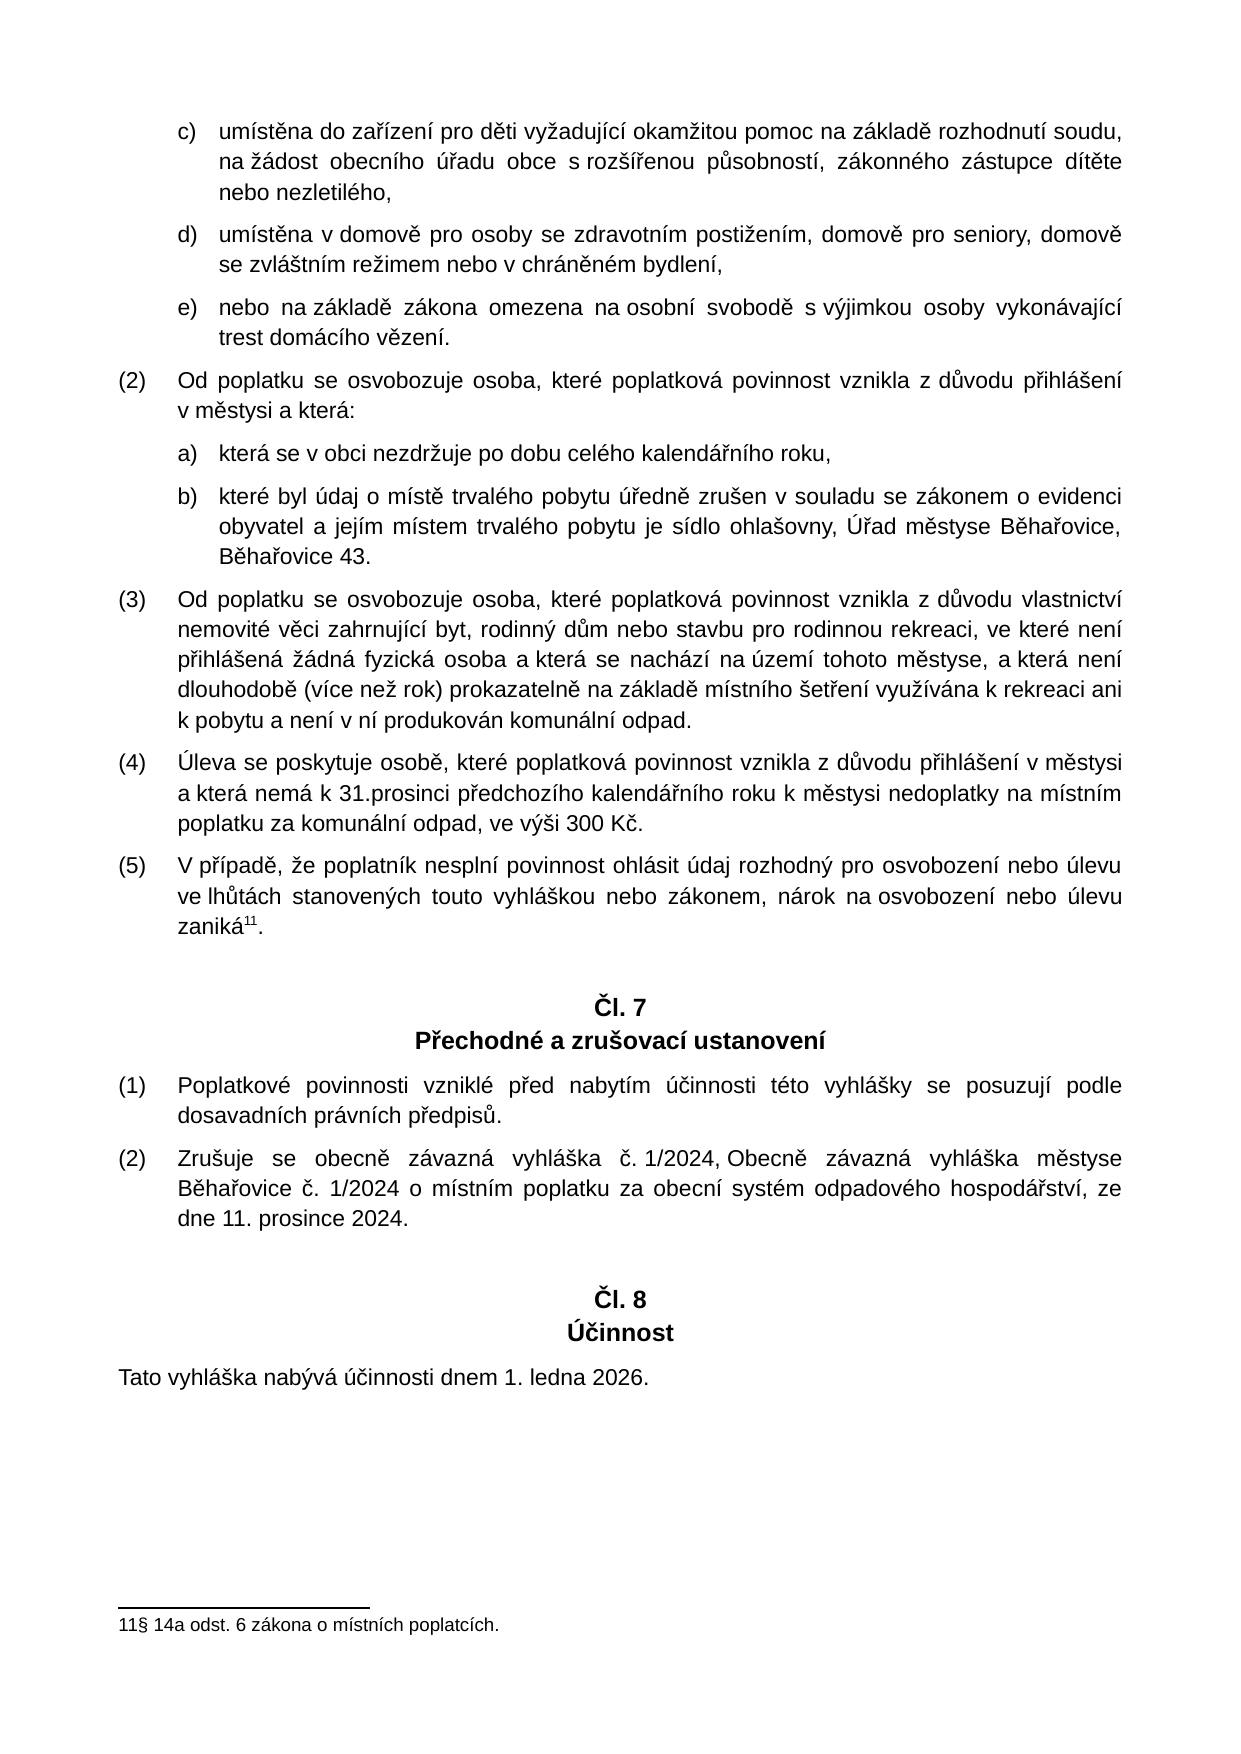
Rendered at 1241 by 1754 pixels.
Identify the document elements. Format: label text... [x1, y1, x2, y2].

list umístěna do zařízení pro děti vyžadující okamžitou pomoc na základě rozhodnutí soudu, na žádost obecního úřadu obce s rozšířenou působností, zákonného zástupce dítěte nebo nezletilého, [177, 118, 1122, 205]
list Úleva se poskytuje osobě, které poplatková povinnost vznikla z důvodu přihlášení v městysi a která nemá k 31.prosinci předchozího kalendářního roku k městysi nedoplatky na místním poplatku za komunální odpad, ve výši 300 Kč. [118, 749, 1122, 836]
subtitle Čl. 8 Účinnost [118, 1285, 1122, 1347]
list Od poplatku se osvobozuje osoba, které poplatková povinnost vznikla z důvodu přihlášení v městysi a která: [118, 367, 1122, 424]
list V případě, že poplatník nesplní povinnost ohlásit údaj rozhodný pro osvobození nebo úlevu ve lhůtách stanovených touto vyhláškou nebo zákonem, nárok na osvobození nebo úlevu zaniká. [118, 852, 1122, 939]
list Poplatkové povinnosti vzniklé před nabytím účinnosti této vyhlášky se posuzují podle dosavadních právních předpisů. [118, 1072, 1122, 1128]
list nebo na základě zákona omezena na osobní svobodě s výjimkou osoby vykonávající trest domácího vězení. [177, 294, 1122, 351]
list umístěna v domově pro osoby se zdravotním postižením, domově pro seniory, domově se zvláštním režimem nebo v chráněném bydlení, [177, 221, 1122, 278]
list Zrušuje se obecně závazná vyhláška č. 1/2024, Obecně závazná vyhláška městyse Běhařovice č. 1/2024 o místním poplatku za obecní systém odpadového hospodářství, ze dne 11. prosince 2024. [118, 1144, 1122, 1231]
list § 14a odst. 6 zákona o místních poplatcích. [118, 1614, 1122, 1635]
list která se v obci nezdržuje po dobu celého kalendářního roku, [177, 440, 1122, 466]
subtitle Čl. 7 Přechodné a zrušovací ustanovení [118, 993, 1122, 1055]
list Od poplatku se osvobozuje osoba, které poplatková povinnost vznikla z důvodu vlastnictví nemovité věci zahrnující byt, rodinný dům nebo stavbu pro rodinnou rekreaci, ve které není přihlášená žádná fyzická osoba a která se nachází na území tohoto městyse, a která není dlouhodobě (více než rok) prokazatelně na základě místního šetření využívána k rekreaci ani k pobytu a není v ní produkován komunální odpad. [118, 586, 1122, 733]
list které byl údaj o místě trvalého pobytu úředně zrušen v souladu se zákonem o evidenci obyvatel a jejím místem trvalého pobytu je sídlo ohlašovny, Úřad městyse Běhařovice, Běhařovice 43. [177, 483, 1122, 569]
text Tato vyhláška nabývá účinnosti dnem 1. ledna 2026. [118, 1364, 1122, 1390]
